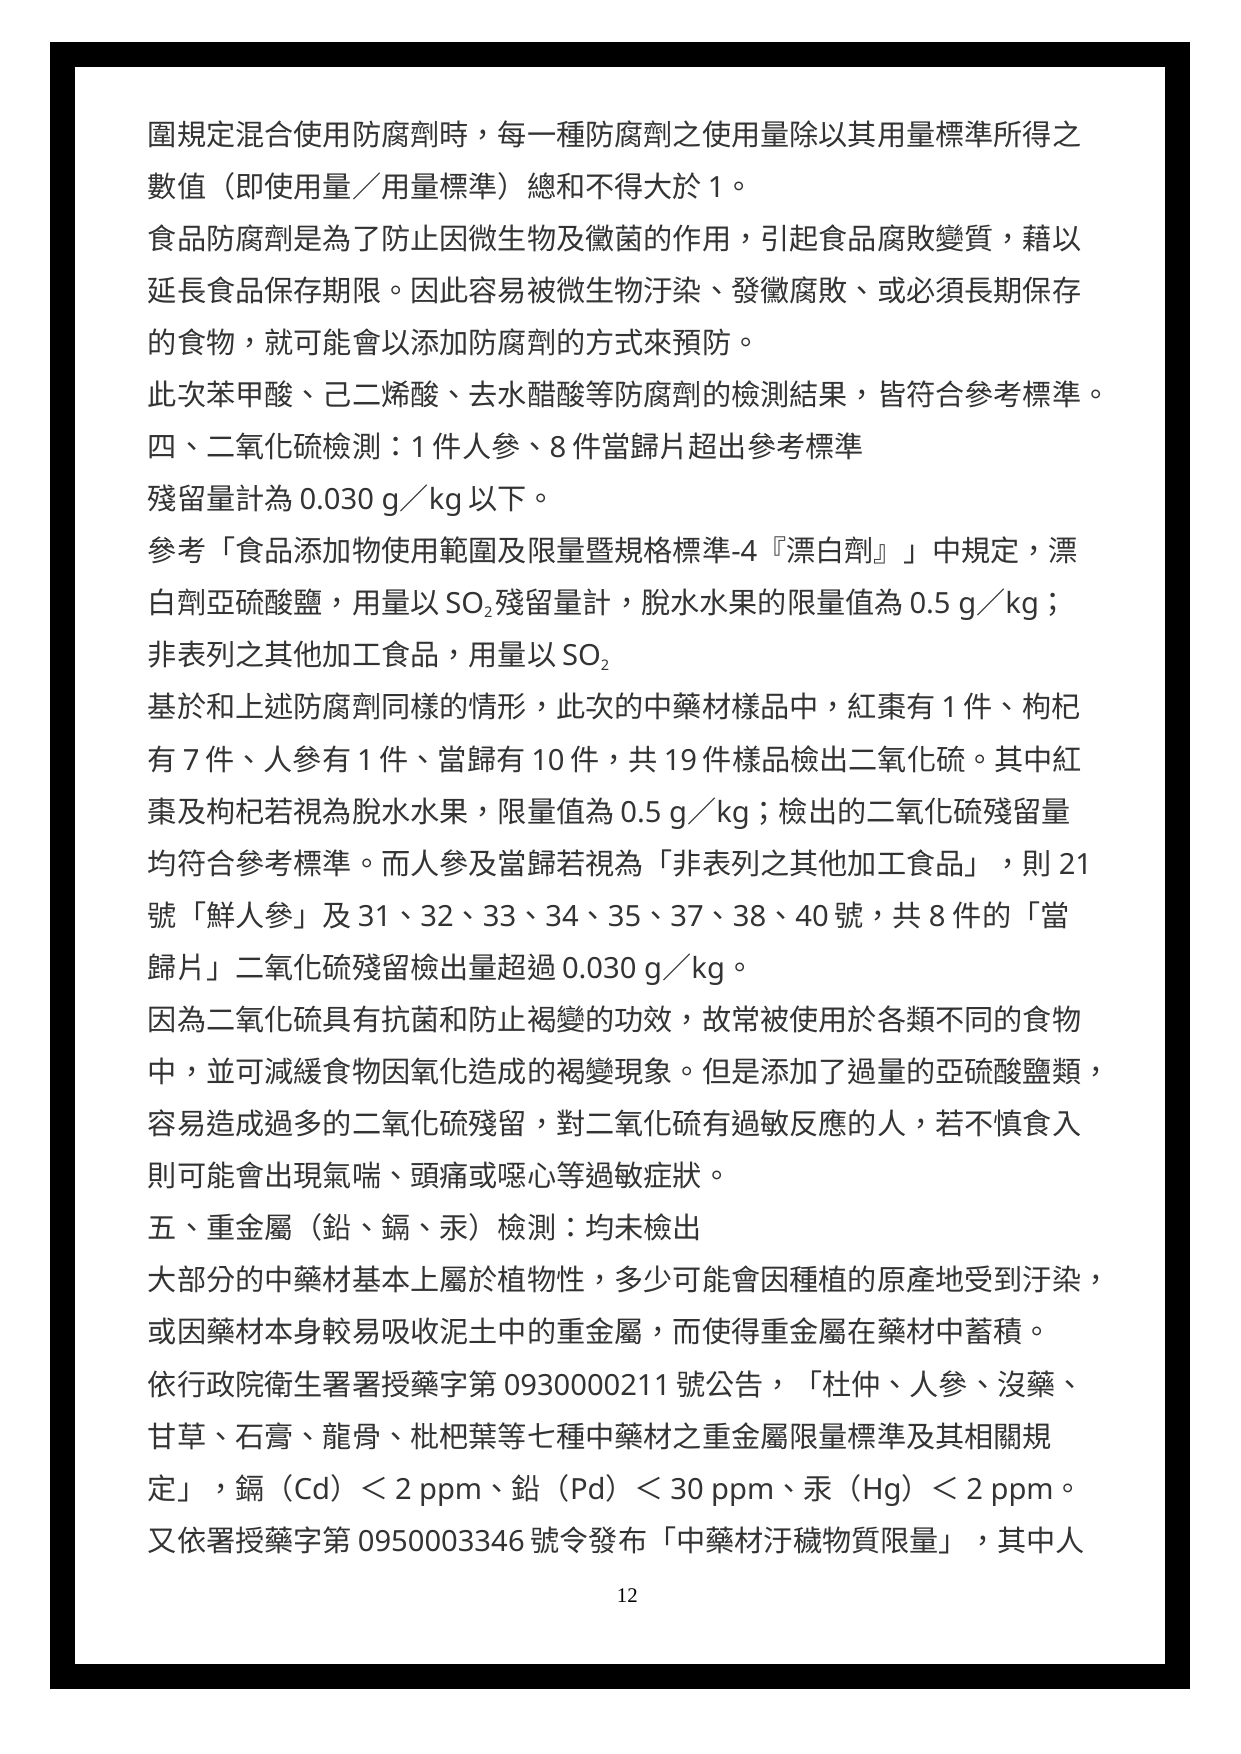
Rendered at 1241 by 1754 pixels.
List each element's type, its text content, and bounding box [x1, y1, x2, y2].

text 五、重金屬（鉛、鎘、汞）檢測：均未檢出 [148, 1197, 1092, 1249]
text 參考「食品添加物使用範圍及限量暨規格標準-4『漂白劑』」中規定，漂白劑亞硫酸鹽，用量以SO2殘留量計，脫水水果的限量值為0.5 g／kg；非表列之其他加工食品，用量以SO2 [148, 520, 1092, 676]
text 食品防腐劑是為了防止因微生物及黴菌的作用，引起食品腐敗變質，藉以延長食品保存期限。因此容易被微生物汙染、發黴腐敗、或必須長期保存的食物，就可能會以添加防腐劑的方式來預防。 [148, 207, 1092, 364]
text 依行政院衛生署署授藥字第0930000211號公告，「杜仲、人參、沒藥、甘草、石膏、龍骨、枇杷葉等七種中藥材之重金屬限量標準及其相關規定」，鎘（Cd）＜ 2 ppm、鉛（Pd）＜ 30 ppm、汞（Hg）＜ 2 ppm。又依署授藥字第0950003346號令發布「中藥材汙穢物質限量」，其中人 [148, 1353, 1092, 1562]
text 基於和上述防腐劑同樣的情形，此次的中藥材樣品中，紅棗有1件、枸杞有7件、人參有1件、當歸有10件，共19件樣品檢出二氧化硫。其中紅棗及枸杞若視為脫水水果，限量值為0.5 g／kg；檢出的二氧化硫殘留量均符合參考標準。而人參及當歸若視為「非表列之其他加工食品」，則 21號「鮮人參」及31、32、33、34、35、37、38、40號，共 8 件的「當歸片」二氧化硫殘留檢出量超過0.030 g／kg。 [148, 676, 1092, 989]
text 圍規定混合使用防腐劑時，每一種防腐劑之使用量除以其用量標準所得之數值（即使用量／用量標準）總和不得大於1。 [148, 103, 1092, 207]
text 殘留量計為0.030 g／kg以下。 [148, 468, 1092, 520]
text 因為二氧化硫具有抗菌和防止褐變的功效，故常被使用於各類不同的食物中，並可減緩食物因氧化造成的褐變現象。但是添加了過量的亞硫酸鹽類，容易造成過多的二氧化硫殘留，對二氧化硫有過敏反應的人，若不慎食入則可能會出現氣喘、頭痛或噁心等過敏症狀。 [148, 989, 1092, 1197]
text 大部分的中藥材基本上屬於植物性，多少可能會因種植的原產地受到汙染，或因藥材本身較易吸收泥土中的重金屬，而使得重金屬在藥材中蓄積。 [148, 1249, 1092, 1353]
text 四、二氧化硫檢測：1件人參、8件當歸片超出參考標準 [148, 416, 1092, 468]
text 此次苯甲酸、己二烯酸、去水醋酸等防腐劑的檢測結果，皆符合參考標準。 [148, 364, 1092, 416]
